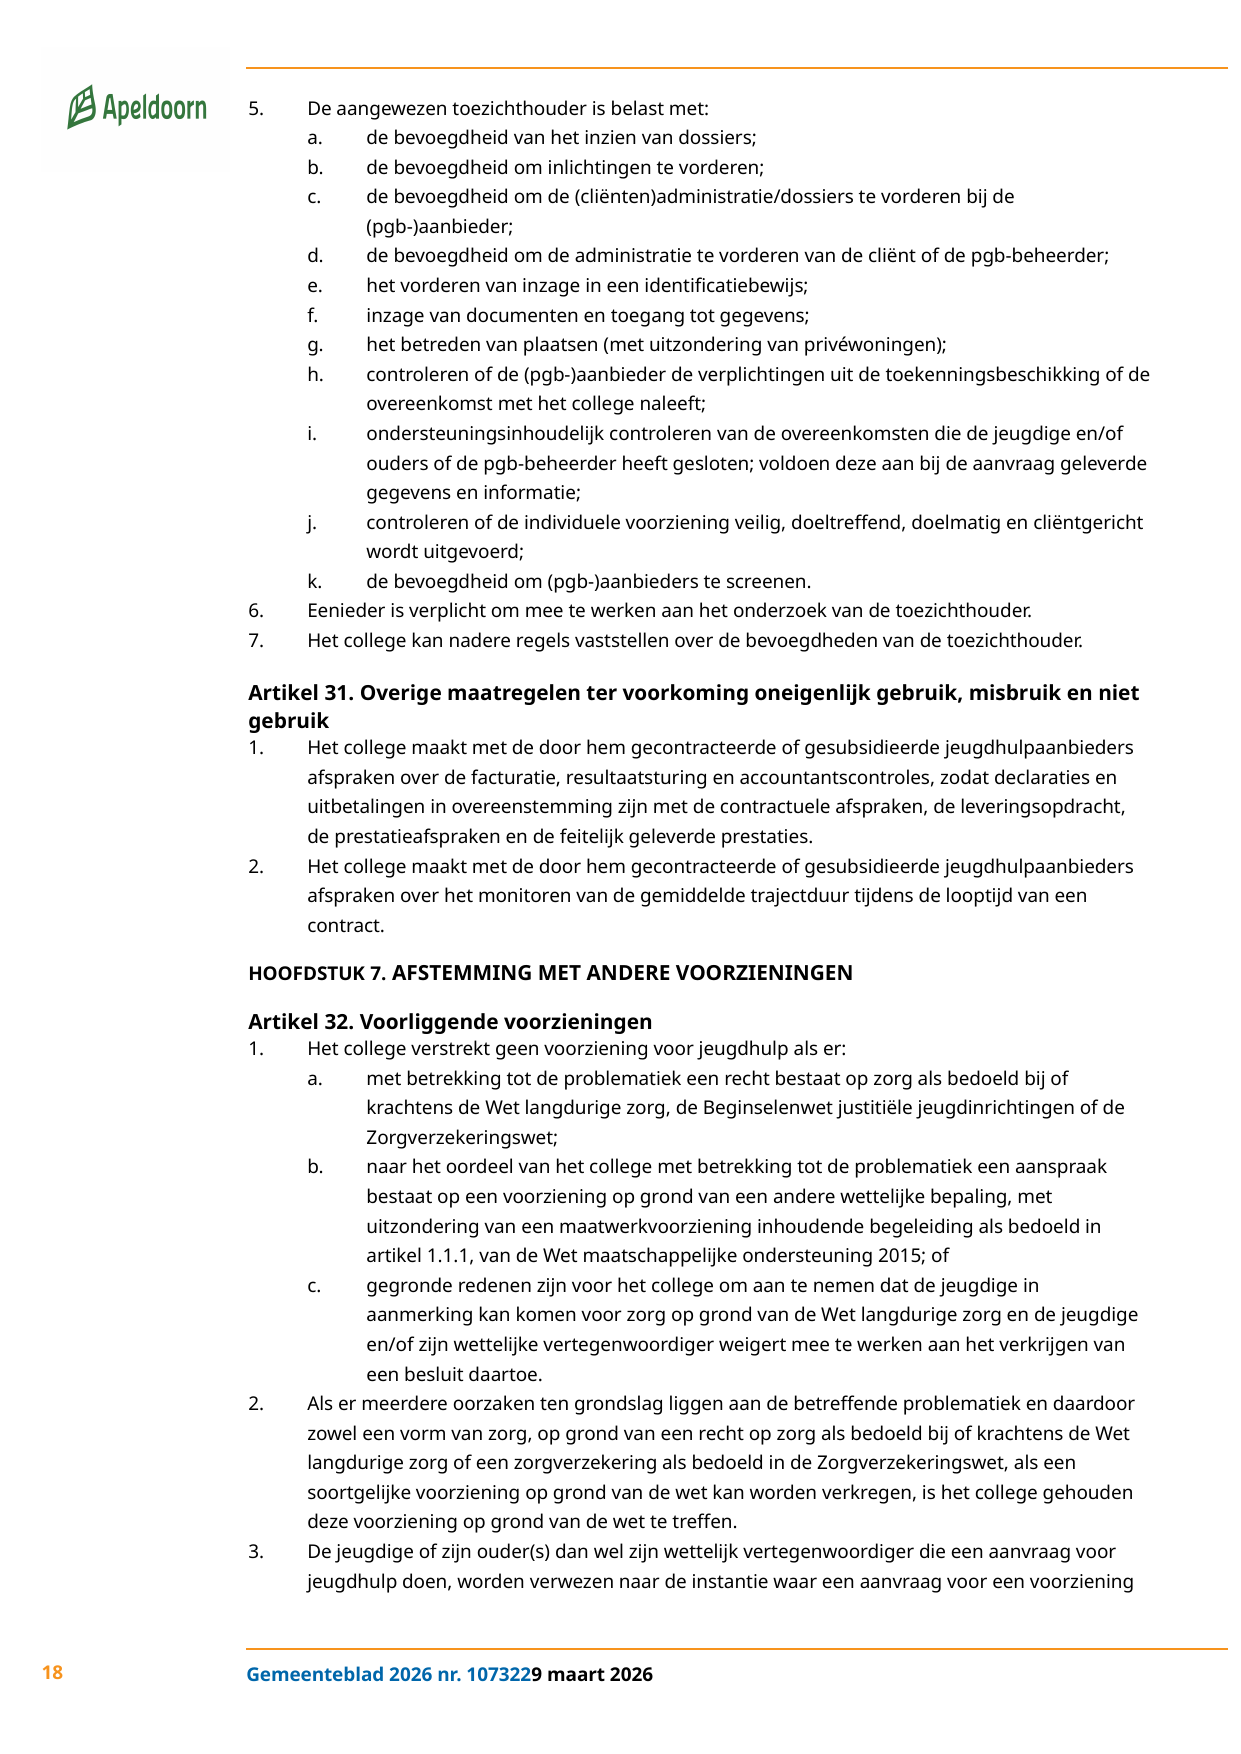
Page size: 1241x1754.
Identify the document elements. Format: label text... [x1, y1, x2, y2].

list Het college verstrekt geen voorziening voor jeugdhulp als er: [248, 1035, 1152, 1061]
text HOOFDSTUK 7. AFSTEMMING MET ANDERE VOORZIENINGEN [248, 958, 1152, 986]
list het betreden van plaatsen (met uitzondering van privéwoningen); [307, 331, 1152, 357]
list het vorderen van inzage in een identificatiebewijs; [307, 272, 1152, 298]
list de bevoegdheid om de (cliënten)administratie/dossiers te vorderen bij de (pgb-)aanbieder; [307, 183, 1152, 239]
list Het college kan nadere regels vaststellen over de bevoegdheden van de toezichthouder. [248, 627, 1152, 653]
list Als er meerdere oorzaken ten grondslag liggen aan de betreffende problematiek en daardoor zowel een vorm van zorg, op grond van een recht op zorg als bedoeld bij of krachtens de Wet langdurige zorg of een zorgverzekering als bedoeld in de Zorgverzekeringswet, als een soortgelijke voorziening op grond van de wet kan worden verkregen, is het college gehouden deze voorziening op grond van de wet te treffen. [248, 1390, 1152, 1534]
list gegronde redenen zijn voor het college om aan te nemen dat de jeugdige in aanmerking kan komen voor zorg op grond van de Wet langdurige zorg en de jeugdige en/of zijn wettelijke vertegenwoordiger weigert mee te werken aan het verkrijgen van een besluit daartoe. [307, 1272, 1152, 1387]
list De aangewezen toezichthouder is belast met: [248, 95, 1152, 121]
list de bevoegdheid om inlichtingen te vorderen; [307, 154, 1152, 180]
list Het college maakt met de door hem gecontracteerde of gesubsidieerde jeugdhulpaanbieders afspraken over de facturatie, resultaatsturing en accountantscontroles, zodat declaraties en uitbetalingen in overeenstemming zijn met de contractuele afspraken, de leveringsopdracht, de prestatieafspraken en de feitelijk geleverde prestaties. [248, 734, 1152, 849]
list de bevoegdheid van het inzien van dossiers; [307, 124, 1152, 150]
list met betrekking tot de problematiek een recht bestaat op zorg als bedoeld bij of krachtens de Wet langdurige zorg, de Beginselenwet justitiële jeugdinrichtingen of de Zorgverzekeringswet; [307, 1065, 1152, 1150]
list De jeugdige of zijn ouder(s) dan wel zijn wettelijk vertegenwoordiger die een aanvraag voor jeugdhulp doen, worden verwezen naar de instantie waar een aanvraag voor een voorziening [248, 1538, 1152, 1594]
list de bevoegdheid om de administratie te vorderen van de cliënt of de pgb-beheerder; [307, 243, 1152, 268]
text Artikel 31. Overige maatregelen ter voorkoming oneigenlijk gebruik, misbruik en niet gebruik [248, 678, 1152, 734]
list inzage van documenten en toegang tot gegevens; [307, 302, 1152, 328]
list naar het oordeel van het college met betrekking tot de problematiek een aanspraak bestaat op een voorziening op grond van een andere wettelijke bepaling, met uitzondering van een maatwerkvoorziening inhoudende begeleiding als bedoeld in artikel 1.1.1, van de Wet maatschappelijke ondersteuning 2015; of [307, 1154, 1152, 1268]
list Eenieder is verplicht om mee te werken aan het onderzoek van de toezichthouder. [248, 598, 1152, 623]
list ondersteuningsinhoudelijk controleren van de overeenkomsten die de jeugdige en/of ouders of de pgb-beheerder heeft gesloten; voldoen deze aan bij de aanvraag geleverde gegevens en informatie; [307, 420, 1152, 505]
list Het college maakt met de door hem gecontracteerde of gesubsidieerde jeugdhulpaanbieders afspraken over het monitoren van de gemiddelde trajectduur tijdens de looptijd van een contract. [248, 853, 1152, 938]
picture [41, 47, 231, 172]
list de bevoegdheid om (pgb-)aanbieders te screenen. [307, 568, 1152, 594]
list controleren of de individuele voorziening veilig, doeltreffend, doelmatig en cliëntgericht wordt uitgevoerd; [307, 509, 1152, 564]
list controleren of de (pgb-)aanbieder de verplichtingen uit de toekenningsbeschikking of de overeenkomst met het college naleeft; [307, 361, 1152, 416]
text Artikel 32. Voorliggende voorzieningen [248, 1007, 1152, 1035]
